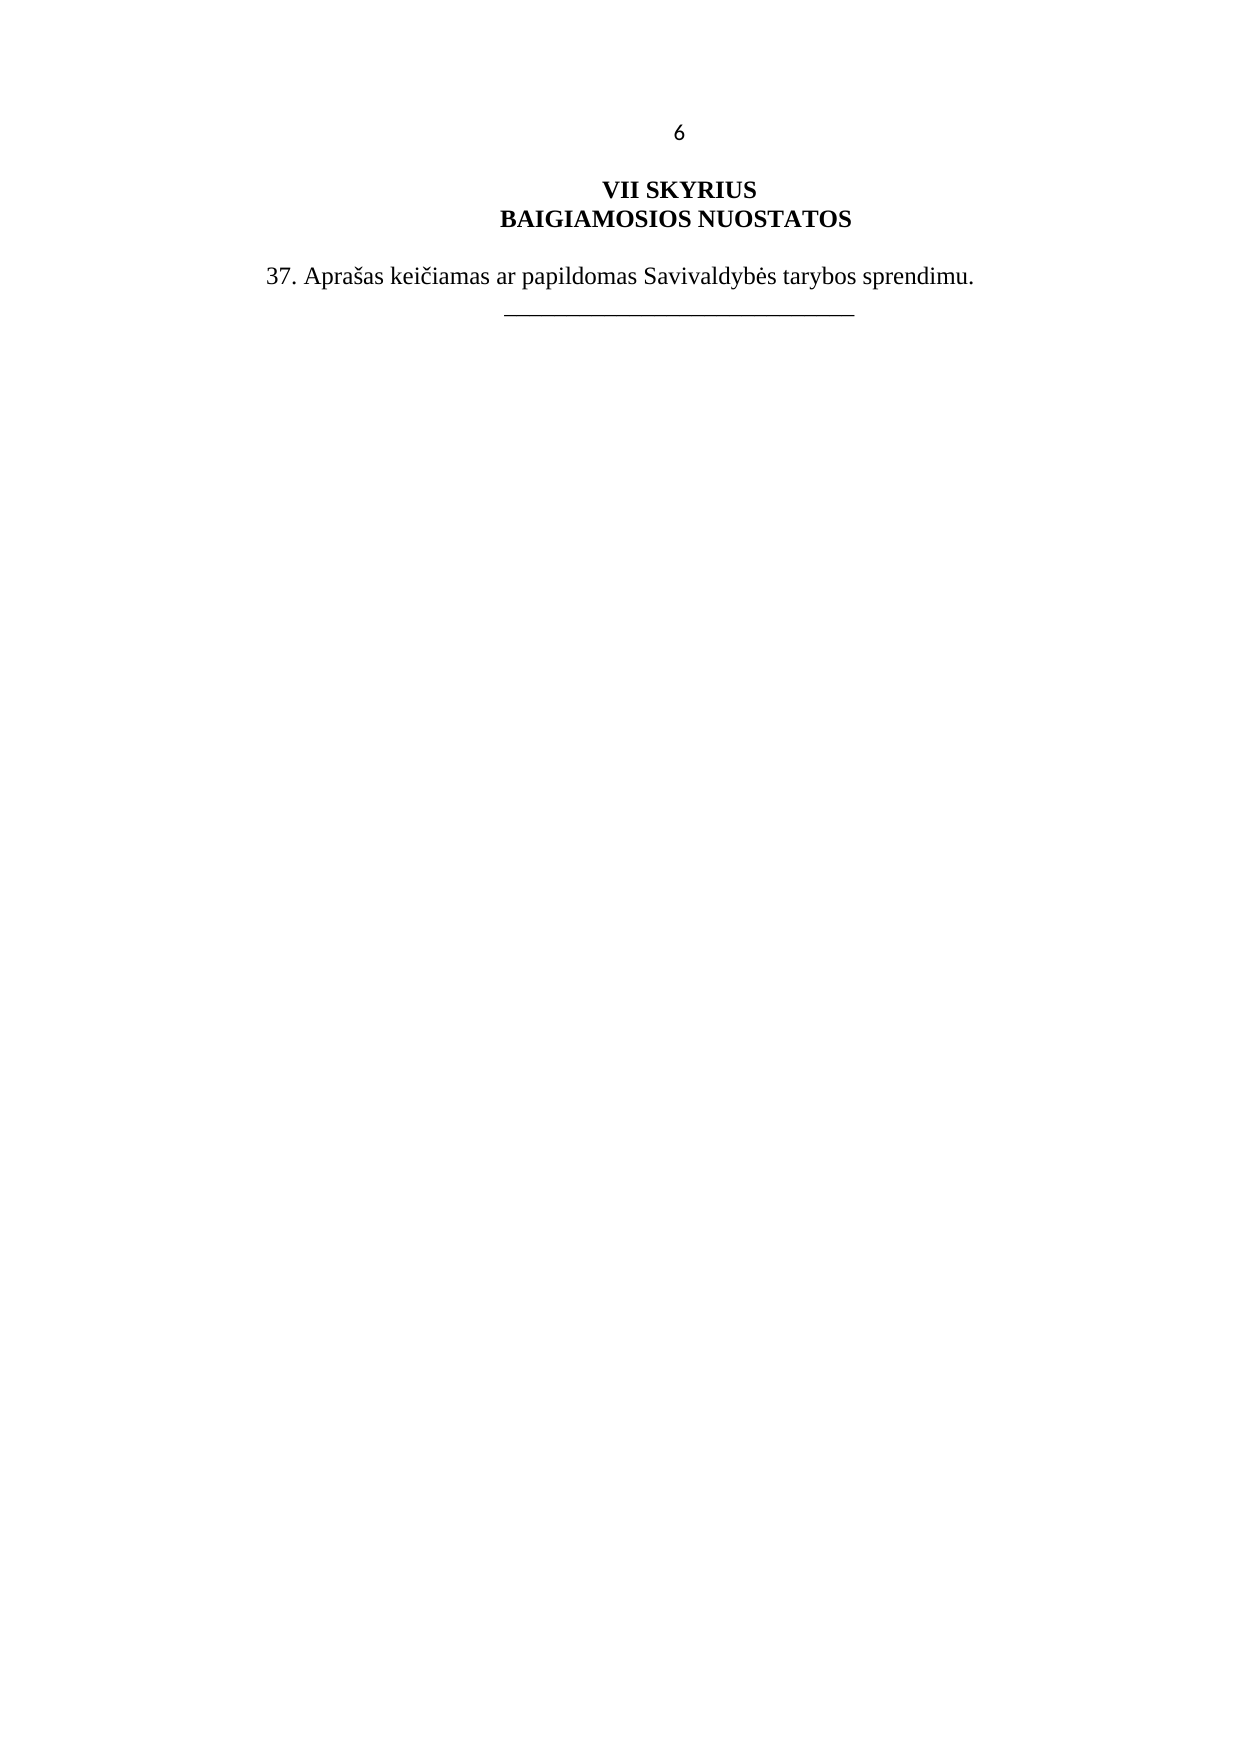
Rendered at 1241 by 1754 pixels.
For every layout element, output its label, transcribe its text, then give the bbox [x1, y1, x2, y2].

text BAIGIAMOSIOS NUOSTATOS [177, 204, 1181, 232]
text ____________________________ [177, 290, 1181, 319]
text 37. Aprašas keičiamas ar papildomas Savivaldybės tarybos sprendimu. [177, 261, 1181, 290]
text vII SKYRIUS [177, 175, 1181, 204]
